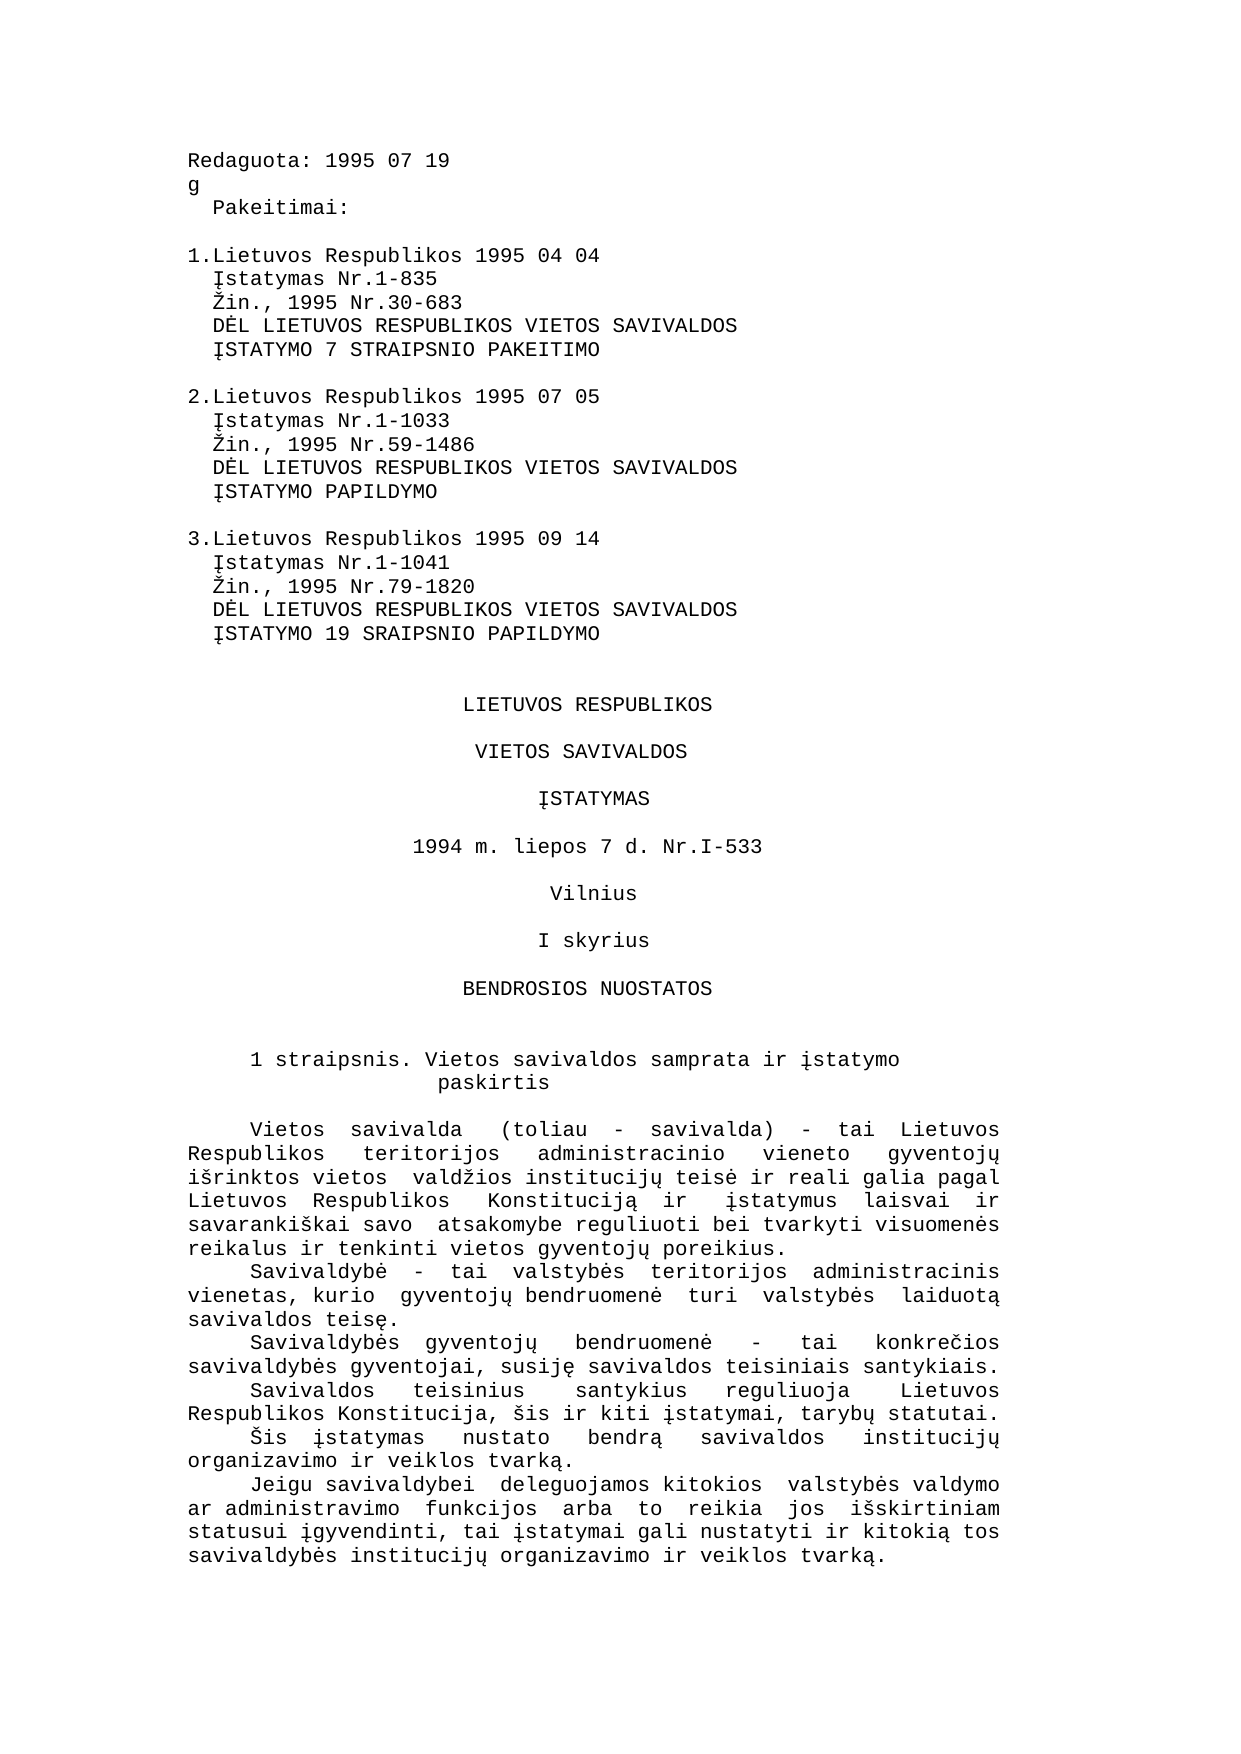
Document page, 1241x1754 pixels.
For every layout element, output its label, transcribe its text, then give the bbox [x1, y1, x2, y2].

text VIETOS SAVIVALDOS [187, 741, 1053, 765]
text Savivaldos teisinius santykius reguliuoja Lietuvos [187, 1379, 1053, 1403]
text Žin., 1995 Nr.30-683 [187, 292, 1053, 316]
text ĮSTATYMAS [187, 788, 1053, 812]
text 1 straipsnis. Vietos savivaldos samprata ir įstatymo [187, 1048, 1053, 1072]
text Žin., 1995 Nr.79-1820 [187, 576, 1053, 599]
text Respublikos Konstitucija, šis ir kiti įstatymai, tarybų statutai. [187, 1403, 1053, 1427]
text Vilnius [187, 883, 1053, 907]
text savivaldybės gyventojai, susiję savivaldos teisiniais santykiais. [187, 1356, 1053, 1379]
text Šis įstatymas nustato bendrą savivaldos institucijų [187, 1427, 1053, 1451]
text Įstatymas Nr.1-1033 [187, 410, 1053, 434]
text DĖL LIETUVOS RESPUBLIKOS VIETOS SAVIVALDOS [187, 316, 1053, 339]
text 1994 m. liepos 7 d. Nr.I-533 [187, 836, 1053, 859]
text ĮSTATYMO 19 SRAIPSNIO PAPILDYMO [187, 623, 1053, 647]
text 2.Lietuvos Respublikos 1995 07 05 [187, 386, 1053, 410]
text ĮSTATYMO 7 STRAIPSNIO PAKEITIMO [187, 339, 1053, 363]
text ĮSTATYMO PAPILDYMO [187, 481, 1053, 505]
text DĖL LIETUVOS RESPUBLIKOS VIETOS SAVIVALDOS [187, 599, 1053, 623]
text savarankiškai savo atsakomybe reguliuoti bei tvarkyti visuomenės [187, 1214, 1053, 1238]
text g [187, 174, 1053, 197]
text reikalus ir tenkinti vietos gyventojų poreikius. [187, 1238, 1053, 1261]
text paskirtis [187, 1072, 1053, 1096]
text Vietos savivalda (toliau - savivalda) - tai Lietuvos [187, 1119, 1053, 1143]
text Respublikos teritorijos administracinio vieneto gyventojų [187, 1143, 1053, 1167]
text Savivaldybės gyventojų bendruomenė - tai konkrečios [187, 1332, 1053, 1356]
text išrinktos vietos valdžios institucijų teisė ir reali galia pagal [187, 1167, 1053, 1190]
text savivaldybės institucijų organizavimo ir veiklos tvarką. [187, 1545, 1053, 1569]
text Savivaldybė - tai valstybės teritorijos administracinis [187, 1261, 1053, 1285]
text savivaldos teisę. [187, 1309, 1053, 1332]
text Lietuvos Respublikos Konstituciją ir įstatymus laisvai ir [187, 1190, 1053, 1214]
text LIETUVOS RESPUBLIKOS [187, 694, 1053, 717]
text BENDROSIOS NUOSTATOS [187, 978, 1053, 1001]
text Įstatymas Nr.1-1041 [187, 552, 1053, 576]
text 3.Lietuvos Respublikos 1995 09 14 [187, 528, 1053, 552]
text Redaguota: 1995 07 19 [187, 150, 1053, 174]
text DĖL LIETUVOS RESPUBLIKOS VIETOS SAVIVALDOS [187, 457, 1053, 481]
text statusui įgyvendinti, tai įstatymai gali nustatyti ir kitokią tos [187, 1521, 1053, 1545]
text ar administravimo funkcijos arba to reikia jos išskirtiniam [187, 1498, 1053, 1521]
text organizavimo ir veiklos tvarką. [187, 1451, 1053, 1474]
text Pakeitimai: [187, 197, 1053, 221]
text Įstatymas Nr.1-835 [187, 268, 1053, 292]
text Žin., 1995 Nr.59-1486 [187, 434, 1053, 457]
text 1.Lietuvos Respublikos 1995 04 04 [187, 244, 1053, 268]
text vienetas, kurio gyventojų bendruomenė turi valstybės laiduotą [187, 1285, 1053, 1309]
text Jeigu savivaldybei deleguojamos kitokios valstybės valdymo [187, 1474, 1053, 1498]
text I skyrius [187, 930, 1053, 954]
